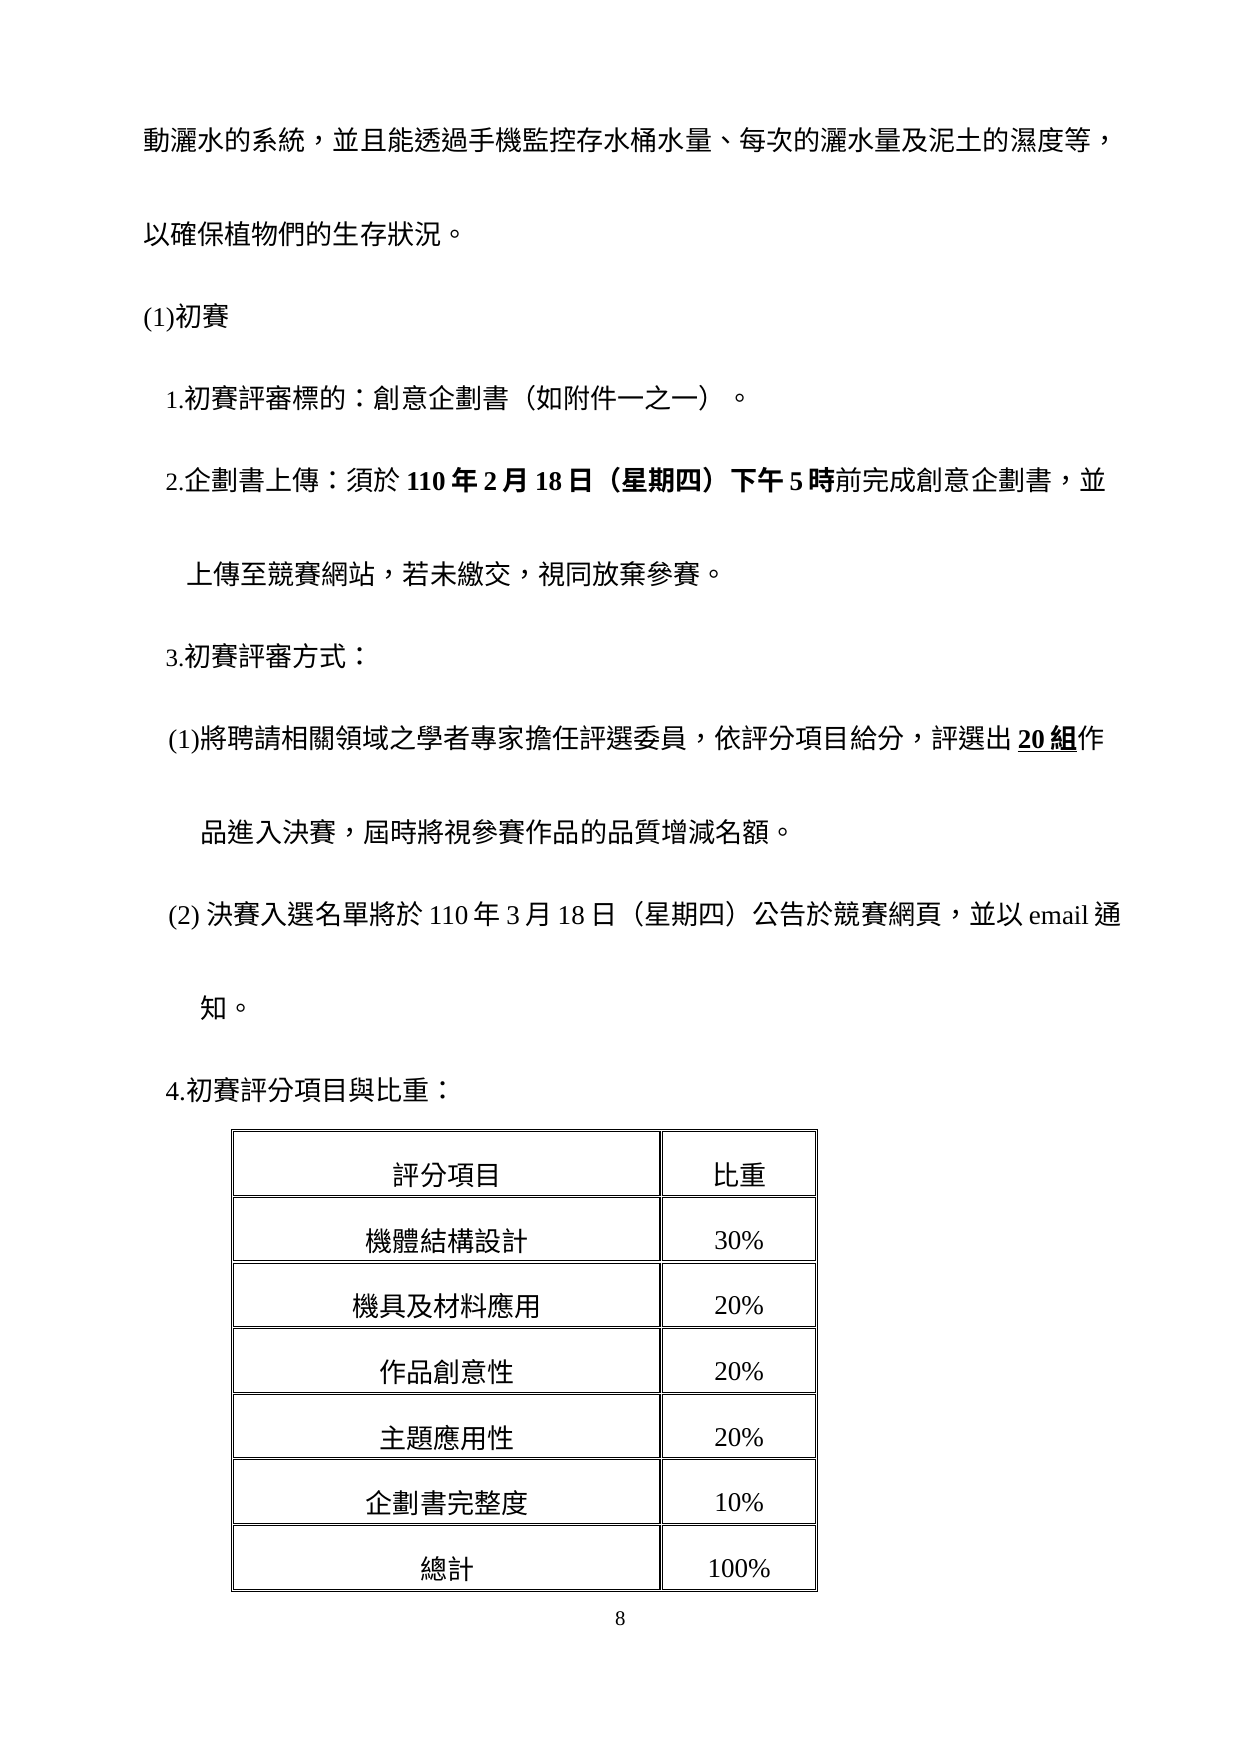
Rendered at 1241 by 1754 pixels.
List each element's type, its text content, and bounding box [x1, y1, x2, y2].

list 初賽評審方式： [165, 613, 1122, 676]
table_cell 總計 [234, 1526, 659, 1588]
list 初賽 [143, 273, 1122, 336]
table_header 評分項目 [234, 1132, 659, 1195]
table_cell 100% [663, 1526, 815, 1588]
list 初賽評分項目與比重： [165, 1047, 1122, 1109]
table_cell 主題應用性 [234, 1395, 659, 1457]
table_cell 機體結構設計 [234, 1198, 659, 1260]
table_cell 作品創意性 [234, 1329, 659, 1392]
text (2) 決賽入選名單將於110年3月18日（星期四）公告於競賽網頁，並以email通知。 [168, 871, 1122, 1027]
table_cell 機具及材料應用 [234, 1264, 659, 1326]
text 動灑水的系統，並且能透過手機監控存水桶水量、每次的灑水量及泥土的濕度等，以確保植物們的生存狀況。 [143, 97, 1122, 254]
table_header 比重 [663, 1132, 815, 1195]
list 企劃書上傳：須於110年2月18日（星期四）下午5時前完成創意企劃書，並上傳至競賽網站，若未繳交，視同放棄參賽。 [165, 437, 1122, 594]
table_cell 20% [663, 1329, 815, 1392]
list 初賽評審標的：創意企劃書（如附件一之一）。 [165, 355, 1122, 418]
table_cell 20% [663, 1264, 815, 1326]
table_cell 30% [663, 1198, 815, 1260]
table_cell 20% [663, 1395, 815, 1457]
table_cell 10% [663, 1460, 815, 1523]
text (1)將聘請相關領域之學者專家擔任評選委員，依評分項目給分，評選出20組作品進入決賽，屆時將視參賽作品的品質增減名額。 [168, 695, 1122, 852]
table_cell 企劃書完整度 [234, 1460, 659, 1523]
